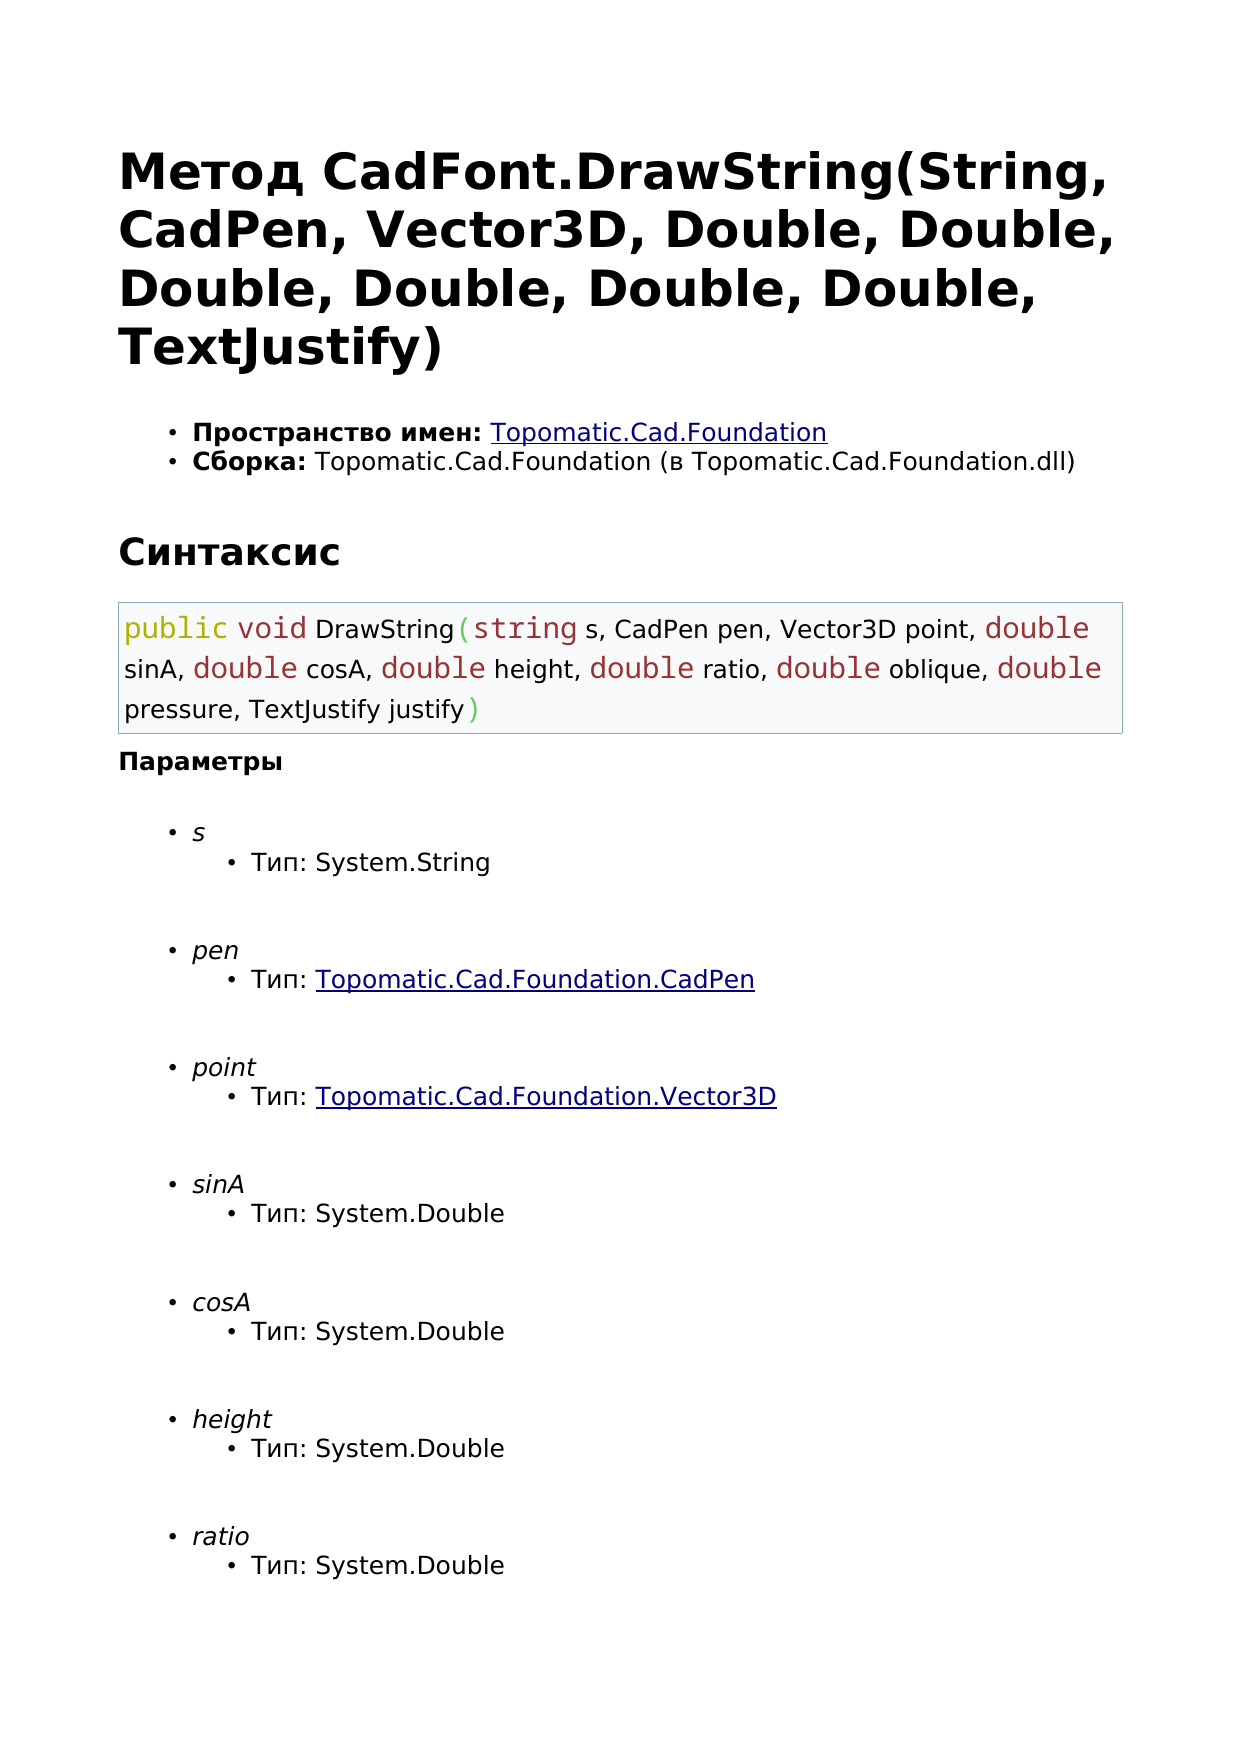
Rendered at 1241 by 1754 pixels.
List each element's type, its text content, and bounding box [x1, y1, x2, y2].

table_header public void DrawString(string s, CadPen pen, Vector3D point, double sinA, double cosA, double height, double ratio, double oblique, double pressure, TextJustify justify) [119, 603, 1122, 733]
list point [177, 1053, 1122, 1082]
list Тип: System.String [236, 848, 1122, 877]
list Тип: System.Double [236, 1434, 1122, 1463]
list ratio [177, 1522, 1122, 1552]
list Тип: Topomatic.Cad.Foundation.CadPen [236, 965, 1122, 994]
subtitle Синтаксис [118, 531, 1122, 574]
list sinA [177, 1171, 1122, 1200]
list Сборка: Topomatic.Cad.Foundation (в Topomatic.Cad.Foundation.dll) [177, 447, 1122, 476]
list Тип: Topomatic.Cad.Foundation.Vector3D [236, 1082, 1122, 1112]
list s [177, 819, 1122, 848]
list height [177, 1405, 1122, 1434]
list Тип: System.Double [236, 1317, 1122, 1346]
list Тип: System.Double [236, 1552, 1122, 1581]
subtitle Метод CadFont.DrawString(String, CadPen, Vector3D, Double, Double, Double, Double, Double, Double, TextJustify) [118, 143, 1122, 376]
list cosA [177, 1288, 1122, 1317]
list pen [177, 936, 1122, 965]
list Тип: System.Double [236, 1200, 1122, 1229]
text Параметры [118, 747, 1122, 777]
list Пространство имен: Topomatic.Cad.Foundation [177, 418, 1122, 447]
